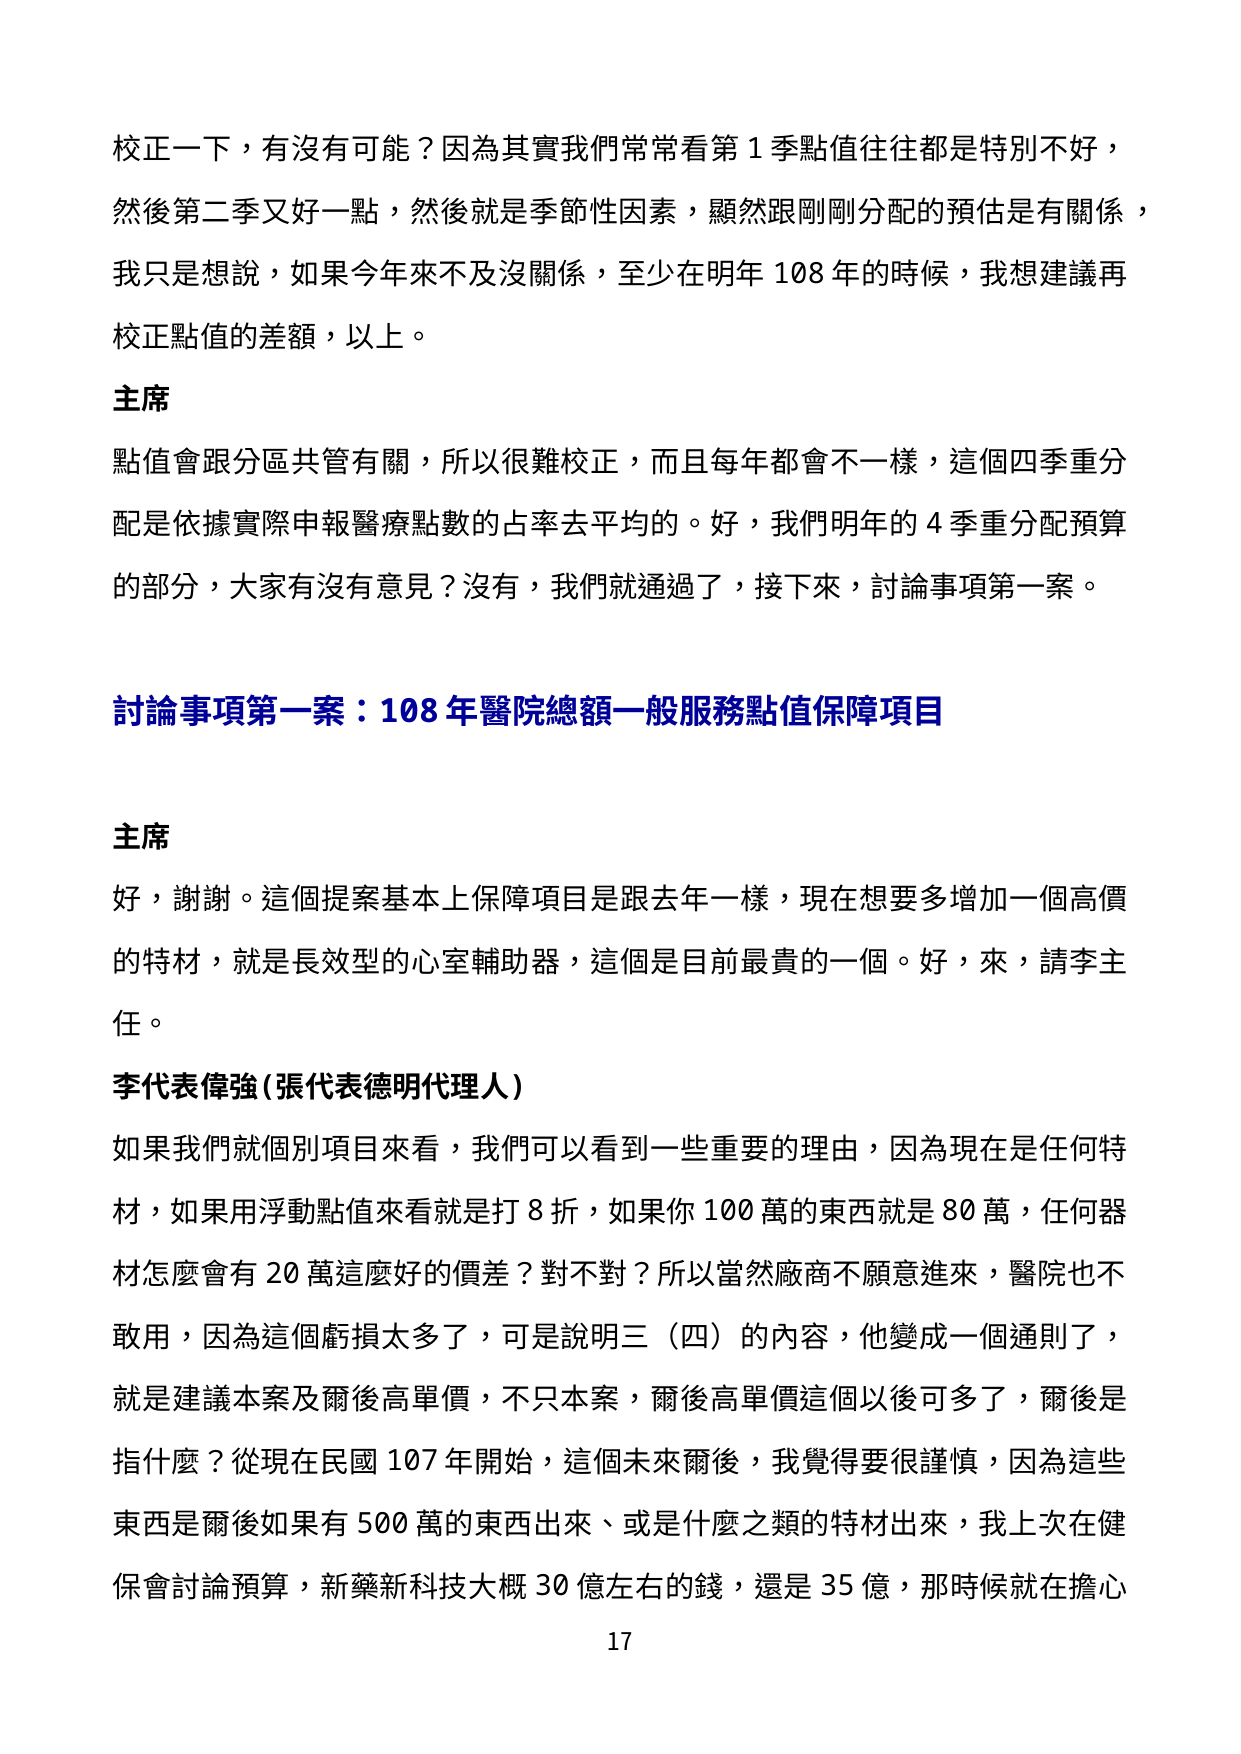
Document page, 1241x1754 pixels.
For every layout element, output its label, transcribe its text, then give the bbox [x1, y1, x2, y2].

text 點值會跟分區共管有關，所以很難校正，而且每年都會不一樣，這個四季重分配是依據實際申報醫療點數的占率去平均的。好，我們明年的4季重分配預算的部分，大家有沒有意見？沒有，我們就通過了，接下來，討論事項第一案。 [112, 418, 1128, 605]
text 好，謝謝。這個提案基本上保障項目是跟去年一樣，現在想要多增加一個高價的特材，就是長效型的心室輔助器，這個是目前最貴的一個。好，來，請李主任。 [112, 855, 1128, 1043]
text 主席 [112, 793, 1128, 855]
text 重分配後第1季會多一點還是少一點？因為我記得第1季的點值不太好，我們看了平均就知道，不管這3年第1季都是23點多，當然跟過年那些有關係，對，我知道，那第2、3、4季大概都是25點以上，當然其實我們調整的幅度現在看起來是用平均值來算，我建議把點值的因素，其實是要維持點值一個穩定性，所以應該要把點值的實際點值，不是後來調整後的點值，稍微把這個參數稍微校正一下，有沒有可能？因為其實我們常常看第1季點值往往都是特別不好，然後第二季又好一點，然後就是季節性因素，顯然跟剛剛分配的預估是有關係，我只是想說，如果今年來不及沒關係，至少在明年108年的時候，我想建議再校正點值的差額，以上。 [112, 105, 1128, 355]
text 討論事項第一案：108年醫院總額一般服務點值保障項目 [112, 668, 1128, 730]
text 如果我們就個別項目來看，我們可以看到一些重要的理由，因為現在是任何特材，如果用浮動點值來看就是打8折，如果你100萬的東西就是80萬，任何器材怎麼會有20萬這麼好的價差？對不對？所以當然廠商不願意進來，醫院也不敢用，因為這個虧損太多了，可是說明三（四）的內容，他變成一個通則了，就是建議本案及爾後高單價，不只本案，爾後高單價這個以後可多了，爾後是指什麼？從現在民國107年開始，這個未來爾後，我覺得要很謹慎，因為這些東西是爾後如果有500萬的東西出來、或是什麼之類的特材出來，我上次在健保會討論預算，新藥新科技大概30億左右的錢，還是35億，那時候就在擔心這種事情，因為任何特材當你進了第一年、第二年做的量很多，這邊也才預估多少支，可是到後面，大家開始越來越多的時候，後面會影響很大，雖然我們這邊有一個日出條款，可是我們有一個日落條款，到什麼情況之下不能再保障或什麼之類的，但他有可能會排擠效應，所以我建議說，就這個個案來說，我沒有意見，問題是，如果是爾後都要這樣子的時候，我覺得這個要謹慎，以上。 [112, 1105, 1128, 1605]
text 李代表偉強(張代表德明代理人) [112, 1043, 1128, 1105]
text 主席 [112, 355, 1128, 418]
